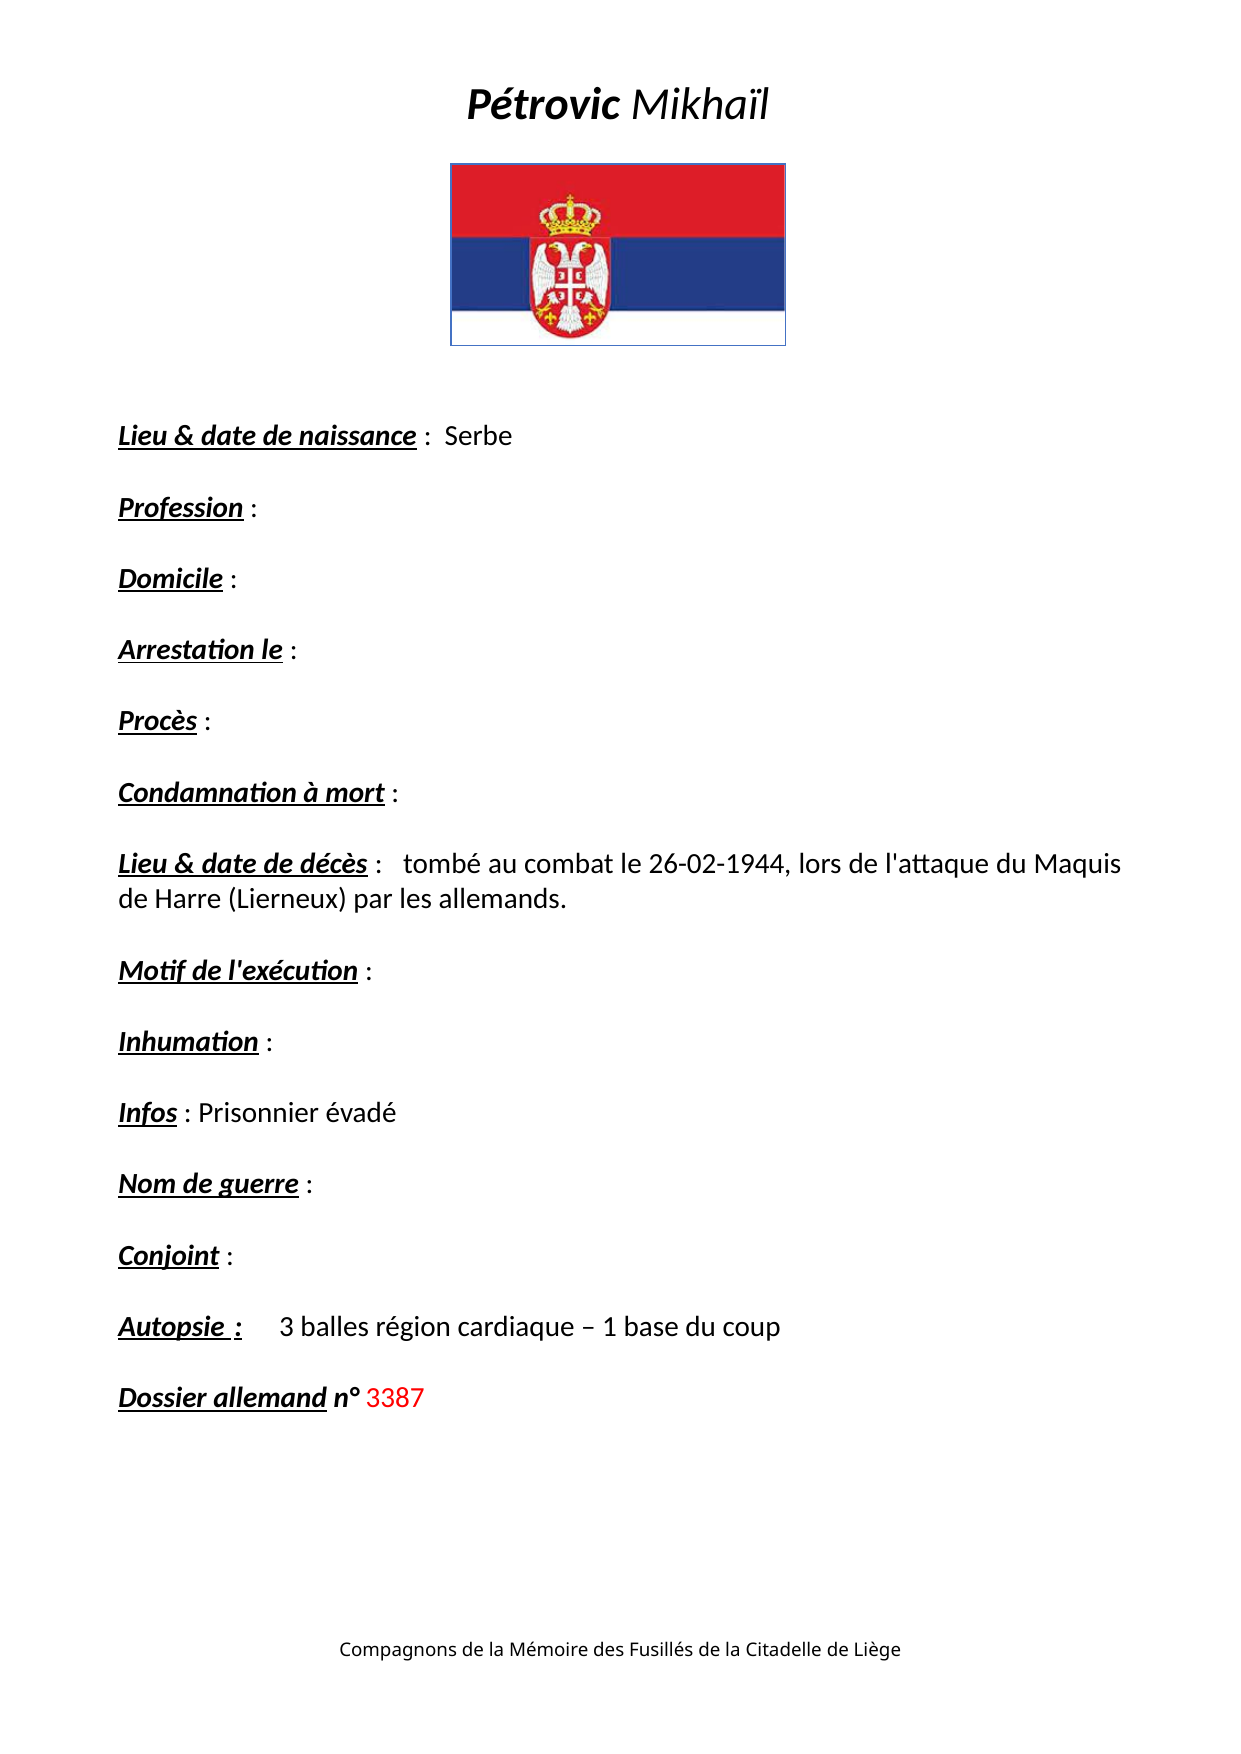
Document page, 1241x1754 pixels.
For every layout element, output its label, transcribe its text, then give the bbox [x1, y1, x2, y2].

text Domicile : [118, 560, 1122, 596]
text Lieu & date de décès : tombé au combat le 26-02-1944, lors de l'attaque du Maquis de Harre (Lierneux) par les allemands. [118, 845, 1122, 916]
text Pétrovic Mikhaïl [118, 75, 1122, 131]
text Motif de l'exécution : [118, 952, 1122, 987]
text Dossier allemand n° 3387 [118, 1379, 1122, 1415]
text Autopsie : 3 balles région cardiaque – 1 base du coup [118, 1308, 1122, 1344]
text Infos : Prisonnier évadé [118, 1094, 1122, 1130]
text Profession : [118, 489, 1122, 524]
text Arrestation le : [118, 631, 1122, 667]
text Condamnation à mort : [118, 774, 1122, 809]
text Procès : [118, 702, 1122, 738]
text Lieu & date de naissance : Serbe [118, 417, 1122, 453]
text Conjoint : [118, 1237, 1122, 1272]
text Nom de guerre : [118, 1166, 1122, 1201]
text Inhumation : [118, 1023, 1122, 1059]
